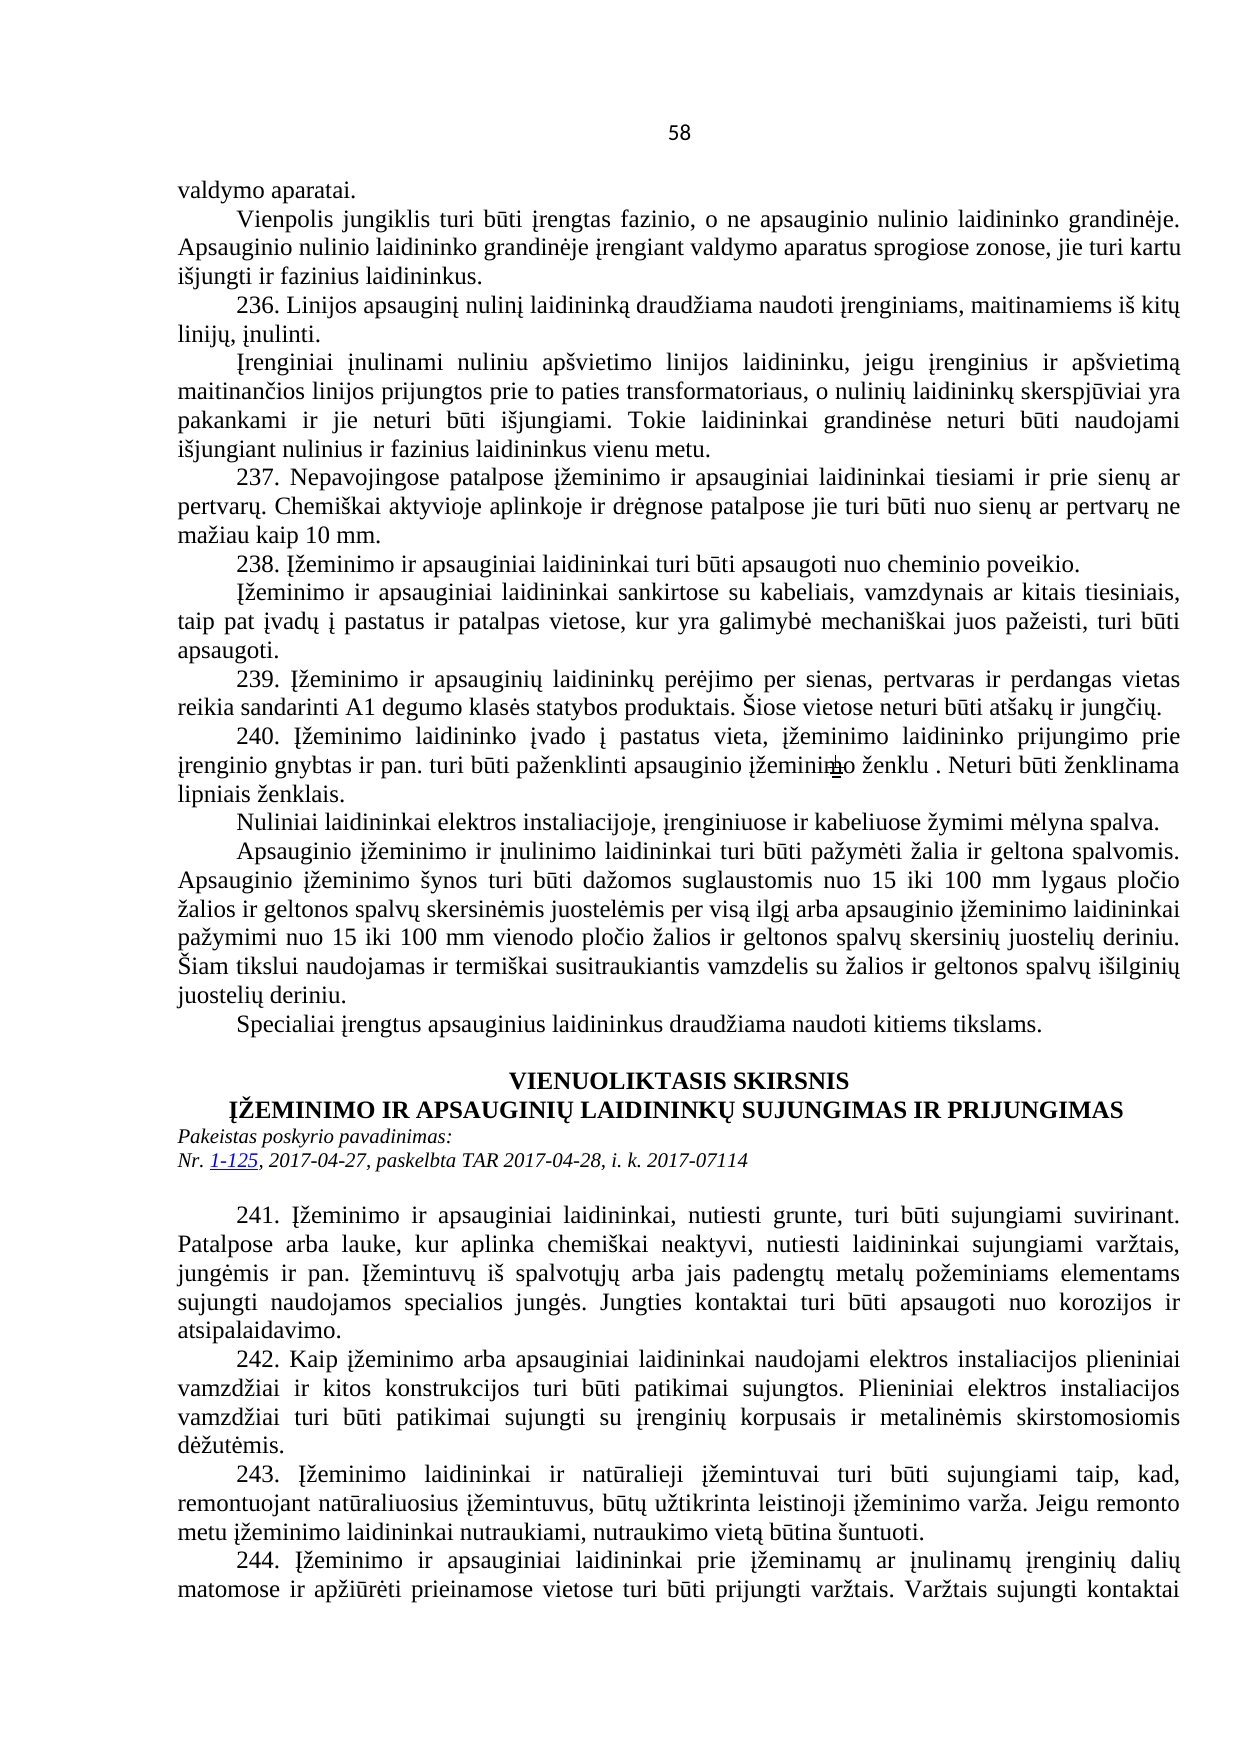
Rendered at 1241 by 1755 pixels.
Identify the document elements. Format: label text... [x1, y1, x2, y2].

text Vienpolis jungiklis turi būti įrengtas fazinio, o ne apsauginio nulinio laidininko grandinėje. Apsauginio nulinio laidininko grandinėje įrengiant valdymo aparatus sprogiose zonose, jie turi kartu išjungti ir fazinius laidininkus. [177, 204, 1181, 290]
text 242. Kaip įžeminimo arba apsauginiai laidininkai naudojami elektros instaliacijos plieniniai vamzdžiai ir kitos konstrukcijos turi būti patikimai sujungtos. Plieniniai elektros instaliacijos vamzdžiai turi būti patikimai sujungti su įrenginių korpusais ir metalinėmis skirstomosiomis dėžutėmis. [177, 1344, 1181, 1459]
text Įžeminimo ir apsauginiai laidininkai sankirtose su kabeliais, vamzdynais ar kitais tiesiniais, taip pat įvadų į pastatus ir patalpas vietose, kur yra galimybė mechaniškai juos pažeisti, turi būti apsaugoti. [177, 577, 1181, 664]
text 244. Įžeminimo ir apsauginiai laidininkai prie įžeminamų ar įnulinamų įrenginių dalių matomose ir apžiūrėti prieinamose vietose turi būti prijungti varžtais. Varžtais sujungti kontaktai [177, 1546, 1181, 1603]
text Įrenginiai įnulinami nuliniu apšvietimo linijos laidininku, jeigu įrenginius ir apšvietimą maitinančios linijos prijungtos prie to paties transformatoriaus, o nulinių laidininkų skerspjūviai yra pakankami ir jie neturi būti išjungiami. Tokie laidininkai grandinėse neturi būti naudojami išjungiant nulinius ir fazinius laidininkus vienu metu. [177, 347, 1181, 462]
text 241. Įžeminimo ir apsauginiai laidininkai, nutiesti grunte, turi būti sujungiami suvirinant. Patalpose arba lauke, kur aplinka chemiškai neaktyvi, nutiesti laidininkai sujungiami varžtais, jungėmis ir pan. Įžemintuvų iš spalvotųjų arba jais padengtų metalų požeminiams elementams sujungti naudojamos specialios jungės. Jungties kontaktai turi būti apsaugoti nuo korozijos ir atsipalaidavimo. [177, 1201, 1181, 1344]
text Apsauginio įžeminimo ir įnulinimo laidininkai turi būti pažymėti žalia ir geltona spalvomis. Apsauginio įžeminimo šynos turi būti dažomos suglaustomis nuo 15 iki 100 mm lygaus pločio žalios ir geltonos spalvų skersinėmis juostelėmis per visą ilgį arba apsauginio įžeminimo laidininkai pažymimi nuo 15 iki 100 mm vienodo pločio žalios ir geltonos spalvų skersinių juostelių deriniu. Šiam tikslui naudojamas ir termiškai susitraukiantis vamzdelis su žalios ir geltonos spalvų išilginių juostelių deriniu. [177, 836, 1181, 1009]
text 240. Įžeminimo laidininko įvado į pastatus vieta, įžeminimo laidininko prijungimo prie įrenginio gnybtas ir pan. turi būti paženklinti apsauginio įžeminimo ženklu . Neturi būti ženklinama lipniais ženklais. [177, 721, 1181, 807]
text Specialiai įrengtus apsauginius laidininkus draudžiama naudoti kitiems tikslams. [177, 1009, 1181, 1037]
text 237. Nepavojingose patalpose įžeminimo ir apsauginiai laidininkai tiesiami ir prie sienų ar pertvarų. Chemiškai aktyvioje aplinkoje ir drėgnose patalpose jie turi būti nuo sienų ar pertvarų ne mažiau kaip 10 mm. [177, 462, 1181, 549]
text Nuliniai laidininkai elektros instaliacijoje, įrenginiuose ir kabeliuose žymimi mėlyna spalva. [177, 807, 1181, 836]
text ĮŽEMINIMO IR APSAUGINIŲ LAIDININKŲ SUJUNGIMAS IR PRIJUNGIMAS [177, 1095, 1181, 1124]
text valdymo aparatai. [177, 175, 1181, 204]
text VIENUOLIKTASIS SKIRSNIS [177, 1066, 1181, 1095]
text 236. Linijos apsauginį nulinį laidininką draudžiama naudoti įrenginiams, maitinamiems iš kitų linijų, įnulinti. [177, 290, 1181, 347]
text Nr. 1-125, 2017-04-27, paskelbta TAR 2017-04-28, i. k. 2017-07114 [177, 1148, 1181, 1172]
text 243. Įžeminimo laidininkai ir natūralieji įžemintuvai turi būti sujungiami taip, kad, remontuojant natūraliuosius įžemintuvus, būtų užtikrinta leistinoji įžeminimo varža. Jeigu remonto metu įžeminimo laidininkai nutraukiami, nutraukimo vietą būtina šuntuoti. [177, 1459, 1181, 1546]
text 239. Įžeminimo ir apsauginių laidininkų perėjimo per sienas, pertvaras ir perdangas vietas reikia sandarinti A1 degumo klasės statybos produktais. Šiose vietose neturi būti atšakų ir jungčių. [177, 664, 1181, 721]
text Pakeistas poskyrio pavadinimas: [177, 1124, 1181, 1148]
text 238. Įžeminimo ir apsauginiai laidininkai turi būti apsaugoti nuo cheminio poveikio. [177, 549, 1181, 577]
